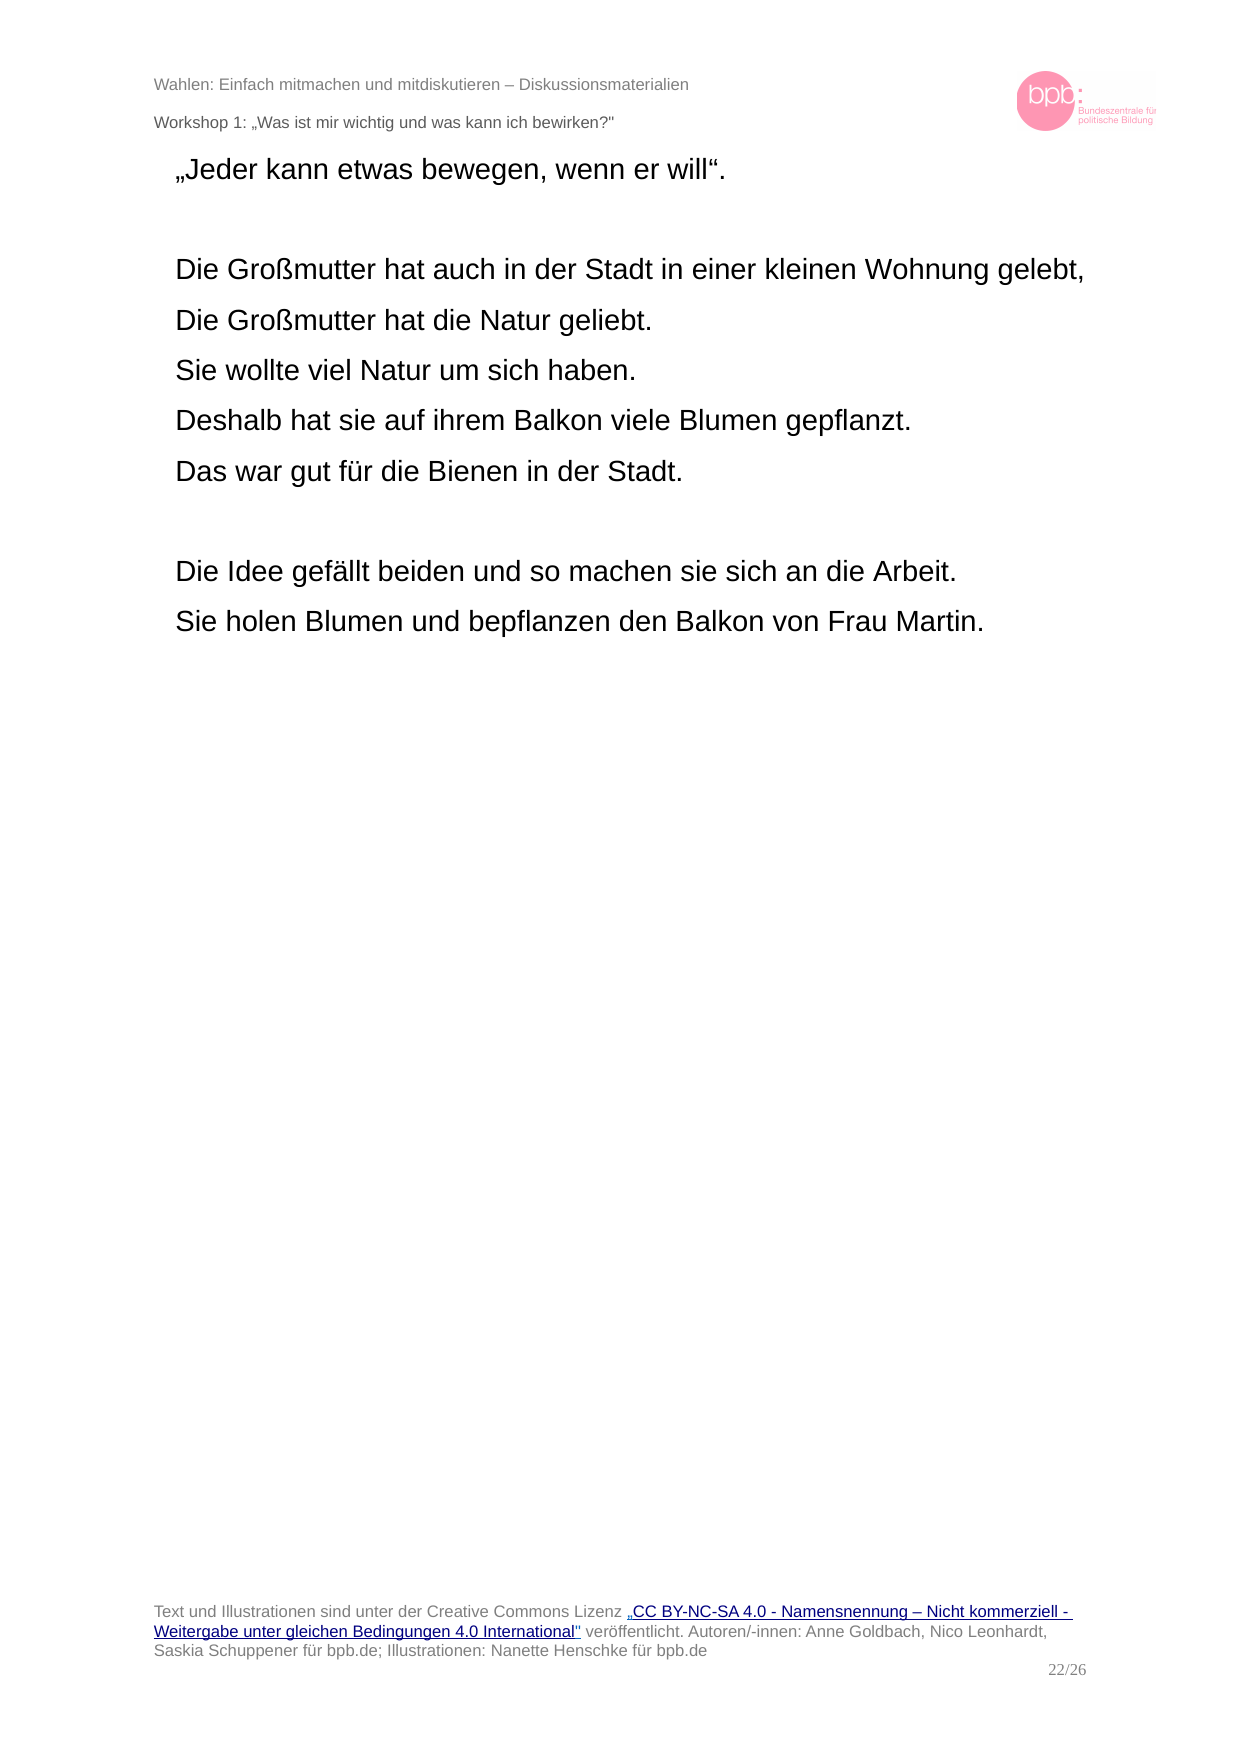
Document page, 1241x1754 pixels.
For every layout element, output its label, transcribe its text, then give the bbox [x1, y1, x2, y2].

text „Jeder kann etwas bewegen, wenn er will“. [175, 152, 1087, 185]
text Die Idee gefällt beiden und so machen sie sich an die Arbeit. [175, 554, 1087, 588]
text Das war gut für die Bienen in der Stadt. [175, 453, 1087, 487]
text Die Großmutter hat die Natur geliebt. [175, 303, 1087, 336]
text Deshalb hat sie auf ihrem Balkon viele Blumen gepflanzt. [175, 403, 1087, 437]
text Die Großmutter hat auch in der Stadt in einer kleinen Wohnung gelebt, [175, 252, 1087, 286]
text Sie wollte viel Natur um sich haben. [175, 353, 1087, 386]
text Sie holen Blumen und bepflanzen den Balkon von Frau Martin. [175, 604, 1087, 638]
